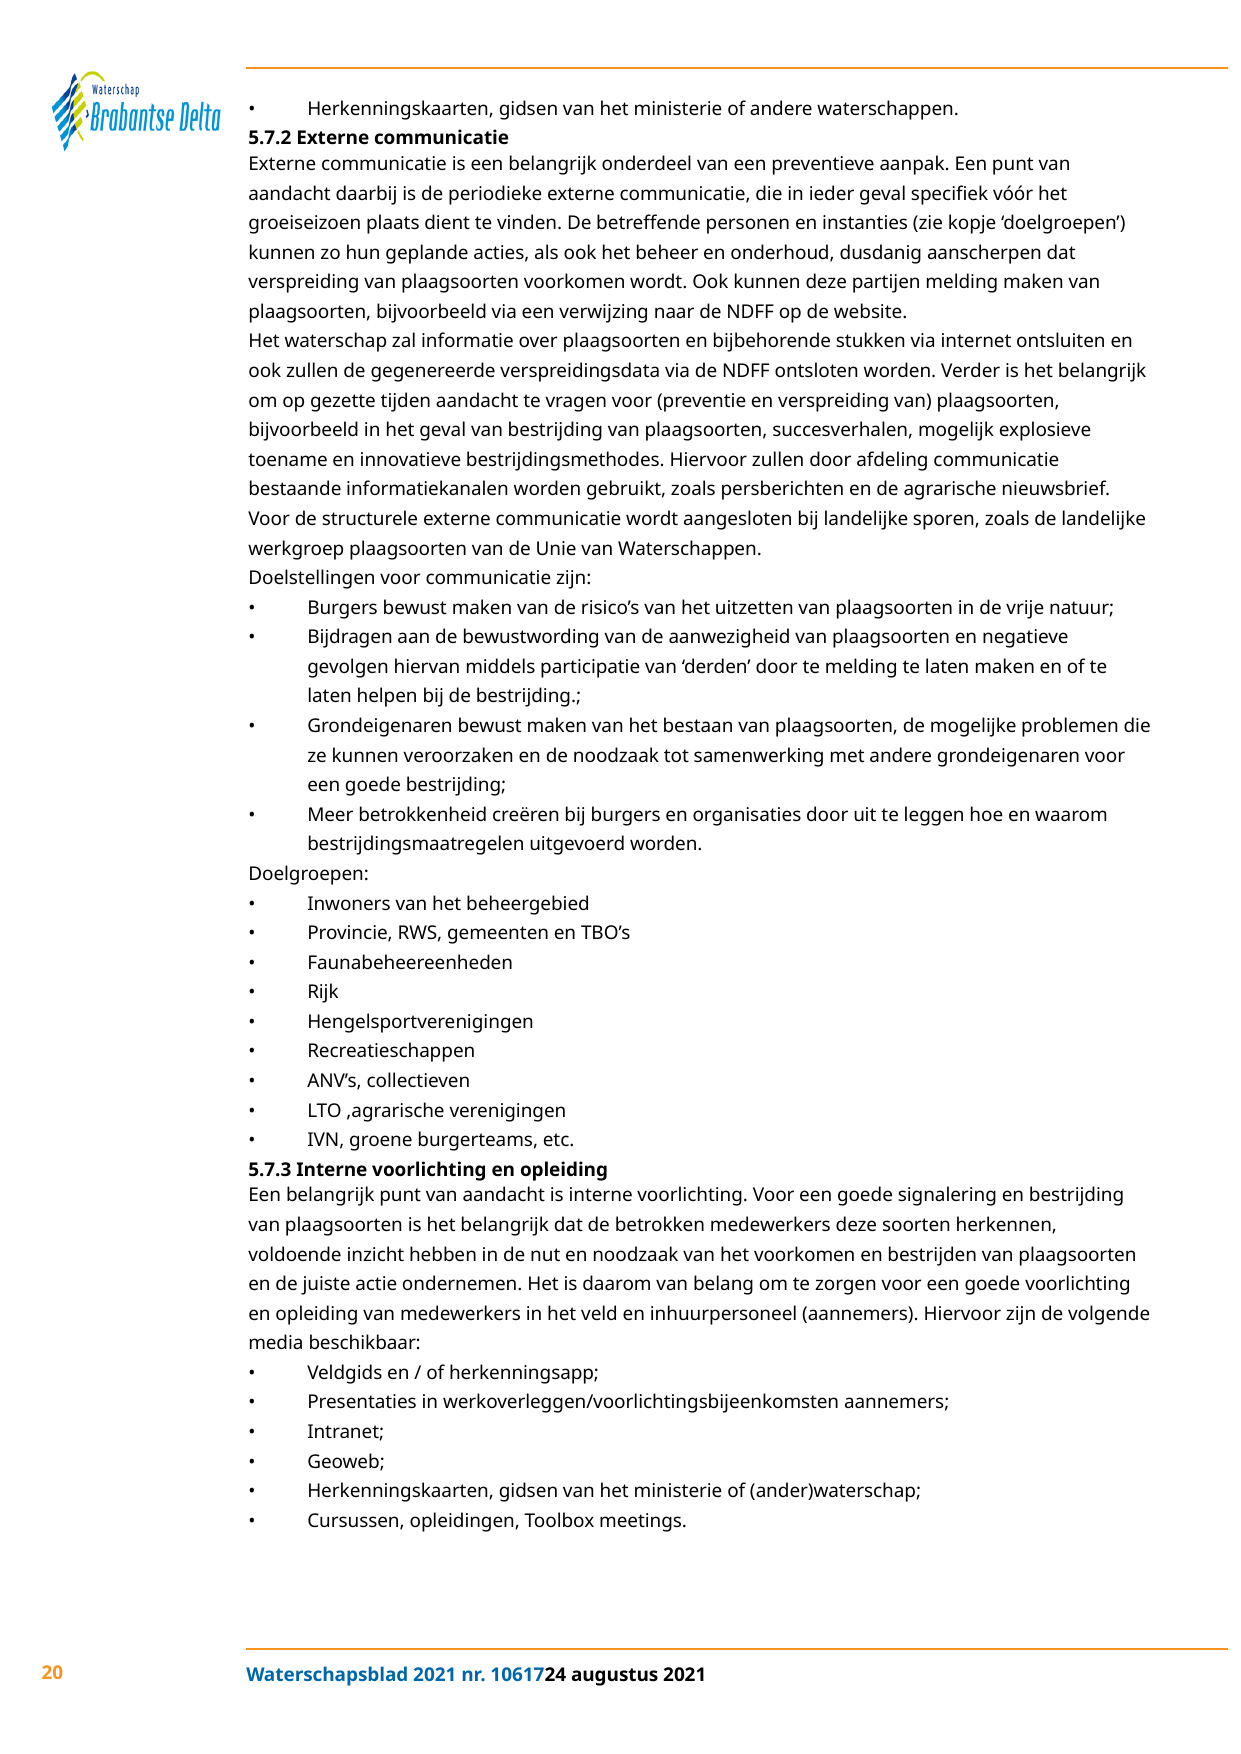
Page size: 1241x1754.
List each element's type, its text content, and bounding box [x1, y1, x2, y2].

list Veldgids en / of herkenningsapp; [248, 1359, 1152, 1385]
text Het waterschap zal informatie over plaagsoorten en bijbehorende stukken via internet ontsluiten en ook zullen de gegenereerde verspreidingsdata via de NDFF ontsloten worden. Verder is het belangrijk om op gezette tijden aandacht te vragen voor (preventie en verspreiding van) plaagsoorten, bijvoorbeeld in het geval van bestrijding van plaagsoorten, succesverhalen, mogelijk explosieve toename en innovatieve bestrijdingsmethodes. Hiervoor zullen door afdeling communicatie bestaande informatiekanalen worden gebruikt, zoals persberichten en de agrarische nieuwsbrief. Voor de structurele externe communicatie wordt aangesloten bij landelijke sporen, zoals de landelijke werkgroep plaagsoorten van de Unie van Waterschappen. [248, 328, 1152, 560]
list Inwoners van het beheergebied [248, 890, 1152, 915]
list Meer betrokkenheid creëren bij burgers en organisaties door uit te leggen hoe en waarom bestrijdingsmaatregelen uitgevoerd worden. [248, 801, 1152, 856]
list Bijdragen aan de bewustwording van de aanwezigheid van plaagsoorten en negatieve gevolgen hiervan middels participatie van ‘derden’ door te melding te laten maken en of te laten helpen bij de bestrijding.; [248, 623, 1152, 708]
list Geoweb; [248, 1448, 1152, 1474]
list Provincie, RWS, gemeenten en TBO’s [248, 919, 1152, 945]
picture [41, 47, 231, 172]
text 5.7.3 Interne voorlichting en opleiding [248, 1156, 1152, 1182]
list ANV’s, collectieven [248, 1067, 1152, 1093]
list Intranet; [248, 1418, 1152, 1444]
text Doelstellingen voor communicatie zijn: [248, 564, 1152, 590]
list Cursussen, opleidingen, Toolbox meetings. [248, 1507, 1152, 1533]
list Hengelsportverenigingen [248, 1008, 1152, 1034]
list LTO ,agrarische verenigingen [248, 1097, 1152, 1122]
text Doelgroepen: [248, 860, 1152, 886]
list Faunabeheereenheden [248, 949, 1152, 974]
list Herkenningskaarten, gidsen van het ministerie of (ander)waterschap; [248, 1477, 1152, 1503]
list Presentaties in werkoverleggen/voorlichtingsbijeenkomsten aannemers; [248, 1389, 1152, 1414]
text Een belangrijk punt van aandacht is interne voorlichting. Voor een goede signalering en bestrijding van plaagsoorten is het belangrijk dat de betrokken medewerkers deze soorten herkennen, voldoende inzicht hebben in de nut en noodzaak van het voorkomen en bestrijden van plaagsoorten en de juiste actie ondernemen. Het is daarom van belang om te zorgen voor een goede voorlichting en opleiding van medewerkers in het veld en inhuurpersoneel (aannemers). Hiervoor zijn de volgende media beschikbaar: [248, 1182, 1152, 1355]
list Burgers bewust maken van de risico’s van het uitzetten van plaagsoorten in de vrije natuur; [248, 594, 1152, 619]
text Externe communicatie is een belangrijk onderdeel van een preventieve aanpak. Een punt van aandacht daarbij is de periodieke externe communicatie, die in ieder geval specifiek vóór het groeiseizoen plaats dient te vinden. De betreffende personen en instanties (zie kopje ‘doelgroepen’) kunnen zo hun geplande acties, als ook het beheer en onderhoud, dusdanig aanscherpen dat verspreiding van plaagsoorten voorkomen wordt. Ook kunnen deze partijen melding maken van plaagsoorten, bijvoorbeeld via een verwijzing naar de NDFF op de website. [248, 150, 1152, 324]
list IVN, groene burgerteams, etc. [248, 1126, 1152, 1152]
text 5.7.2 Externe communicatie [248, 124, 1152, 150]
list Grondeigenaren bewust maken van het bestaan van plaagsoorten, de mogelijke problemen die ze kunnen veroorzaken en de noodzaak tot samenwerking met andere grondeigenaren voor een goede bestrijding; [248, 712, 1152, 797]
list Herkenningskaarten, gidsen van het ministerie of andere waterschappen. [248, 95, 1152, 121]
list Rijk [248, 978, 1152, 1004]
list Recreatieschappen [248, 1038, 1152, 1063]
